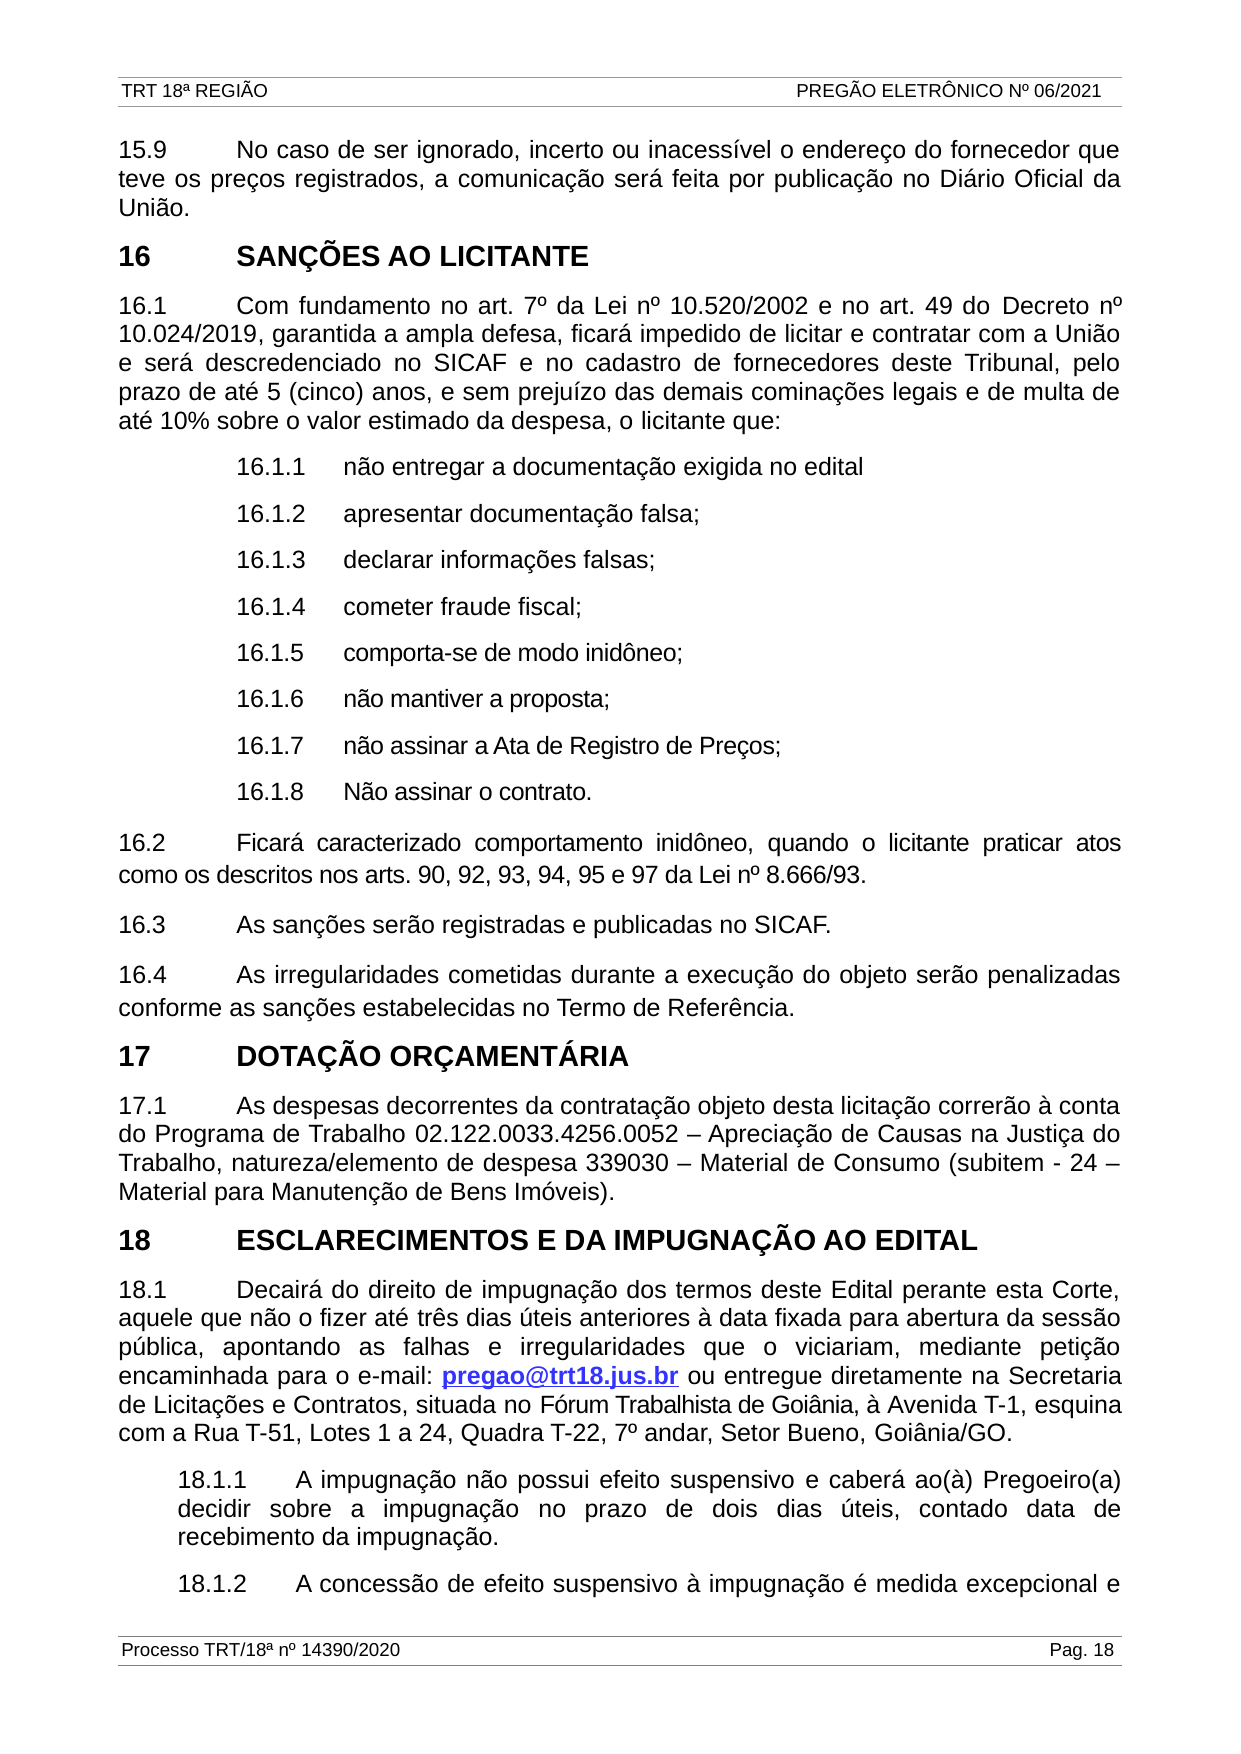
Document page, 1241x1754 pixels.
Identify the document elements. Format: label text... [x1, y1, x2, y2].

text 16.1.3 declarar informações falsas; [236, 545, 1122, 574]
text 18.1.2 A concessão de efeito suspensivo à impugnação é medida excepcional e [177, 1569, 1122, 1598]
text 16.1.2 apresentar documentação falsa; [236, 499, 1122, 527]
text 16.1.1 não entregar a documentação exigida no edital [236, 452, 1122, 481]
text 17 DOTAÇÃO ORÇAMENTÁRIA [118, 1039, 1122, 1073]
text 16 SANÇÕES AO LICITANTE [118, 239, 1122, 273]
text 17.1 As despesas decorrentes da contratação objeto desta licitação correrão à conta do Programa de Trabalho 02.122.0033.4256.0052 – Apreciação de Causas na Justiça do Trabalho, natureza/elemento de despesa 339030 – Material de Consumo (subitem - 24 – Material para Manutenção de Bens Imóveis). [118, 1091, 1122, 1206]
list 16.1.8 Não assinar o contrato. [236, 777, 1122, 806]
text 15.9 No caso de ser ignorado, incerto ou inacessível o endereço do fornecedor que teve os preços registrados, a comunicação será feita por publicação no Diário Oficial da União. [118, 136, 1122, 222]
text 18.1 Decairá do direito de impugnação dos termos deste Edital perante esta Corte, aquele que não o fizer até três dias úteis anteriores à data fixada para abertura da sessão pública, apontando as falhas e irregularidades que o viciariam, mediante petição encaminhada para o e-mail: pregao@trt18.jus.br ou entregue diretamente na Secretaria de Licitações e Contratos, situada no Fórum Trabalhista de Goiânia, à Avenida T-1, esquina com a Rua T-51, Lotes 1 a 24, Quadra T-22, 7º andar, Setor Bueno, Goiânia/GO. [118, 1275, 1122, 1447]
text 18 ESCLARECIMENTOS E DA IMPUGNAÇÃO AO EDITAL [118, 1223, 1122, 1257]
list 16.1.7 não assinar a Ata de Registro de Preços; [236, 731, 1122, 760]
list 16.1.6 não mantiver a proposta; [236, 684, 1122, 713]
list 16.4 As irregularidades cometidas durante a execução do objeto serão penalizadas conforme as sanções estabelecidas no Termo de Referência. [118, 957, 1122, 1022]
text 16.1.4 cometer fraude fiscal; [236, 592, 1122, 620]
text 16.1 Com fundamento no art. 7º da Lei nº 10.520/2002 e no art. 49 do Decreto nº 10.024/2019, garantida a ampla defesa, ficará impedido de licitar e contratar com a União e será descredenciado no SICAF e no cadastro de fornecedores deste Tribunal, pelo prazo de até 5 (cinco) anos, e sem prejuízo das demais cominações legais e de multa de até 10% sobre o valor estimado da despesa, o licitante que: [118, 291, 1122, 434]
text 16.2 Ficará caracterizado comportamento inidôneo, quando o licitante praticar atos como os descritos nos arts. 90, 92, 93, 94, 95 e 97 da Lei nº 8.666/93. [118, 824, 1122, 889]
list 16.1.5 comporta-se de modo inidôneo; [236, 638, 1122, 667]
text 16.3 As sanções serão registradas e publicadas no SICAF. [118, 907, 1122, 939]
text 18.1.1 A impugnação não possui efeito suspensivo e caberá ao(à) Pregoeiro(a) decidir sobre a impugnação no prazo de dois dias úteis, contado data de recebimento da impugnação. [177, 1465, 1122, 1551]
